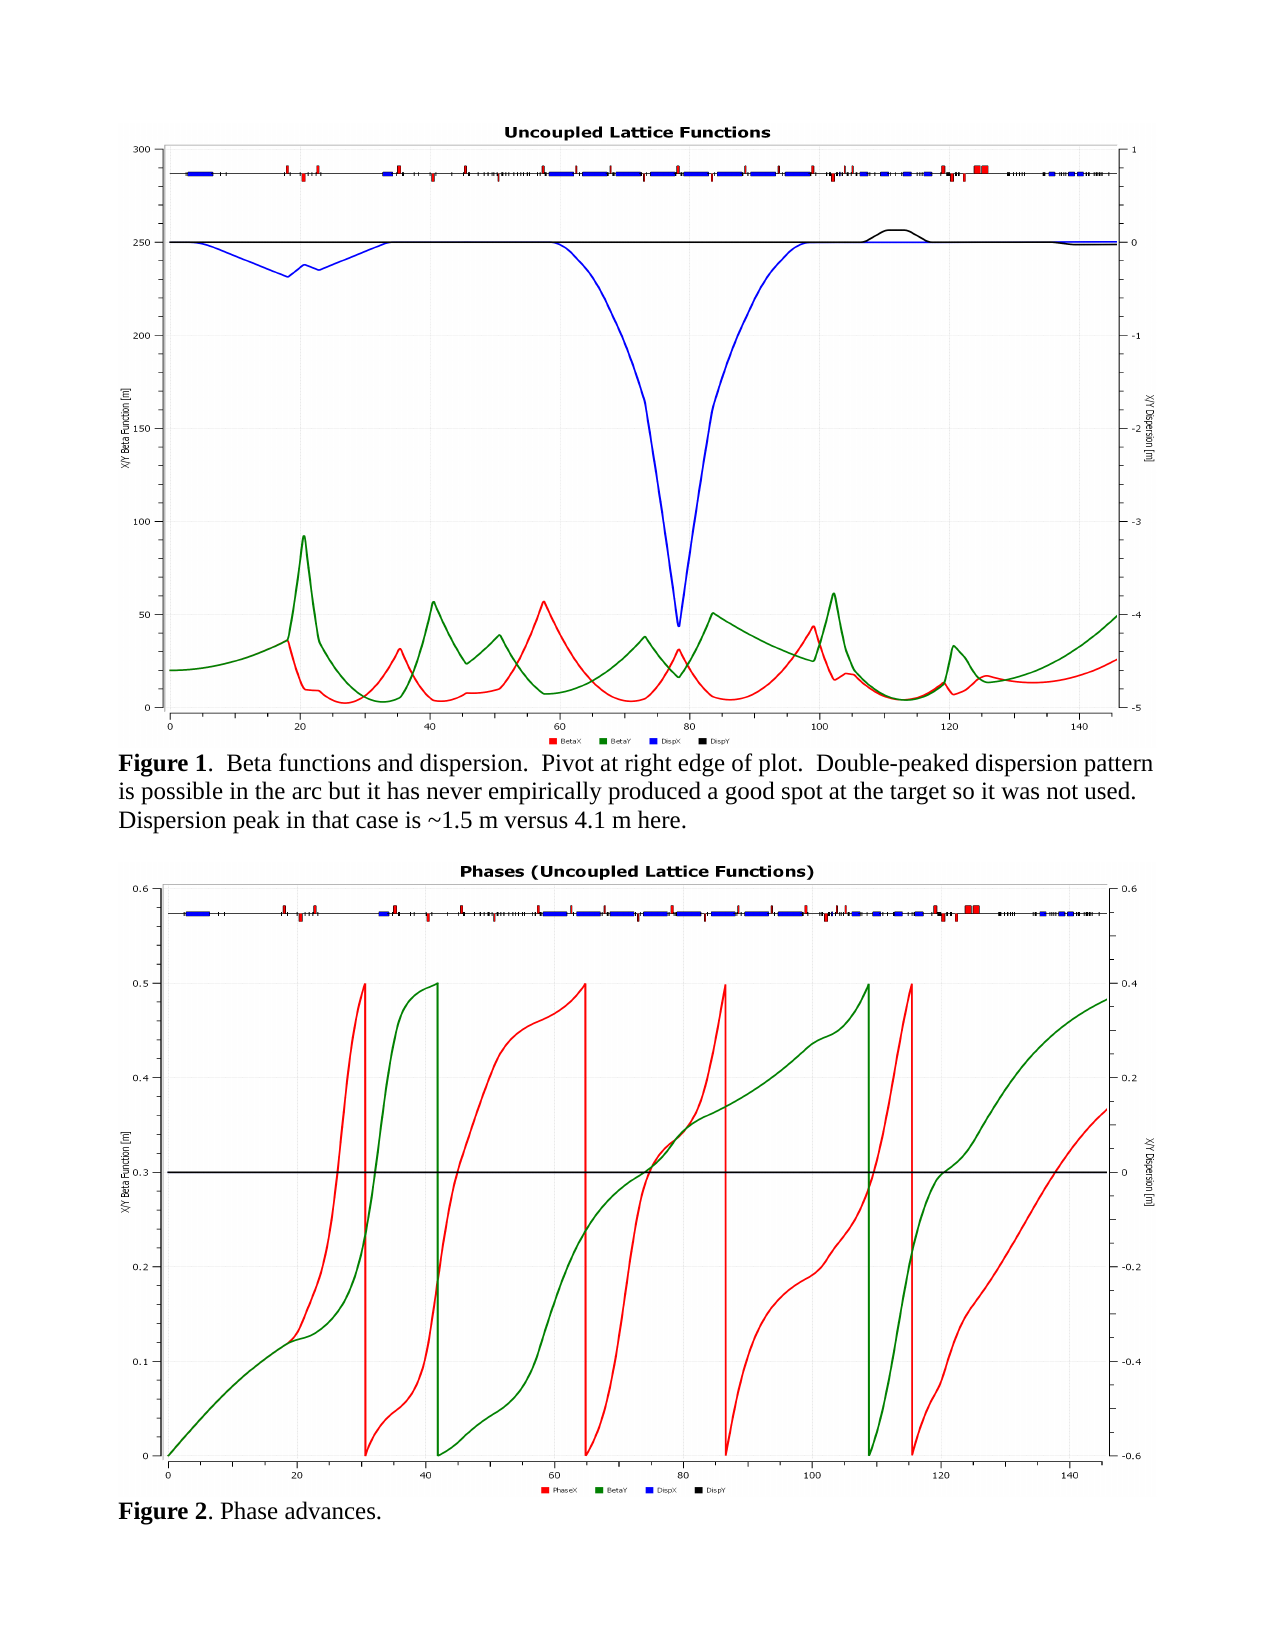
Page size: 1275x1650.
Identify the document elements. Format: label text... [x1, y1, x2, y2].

picture [118, 123, 1157, 748]
picture [118, 862, 1157, 1497]
text Figure 1. Beta functions and dispersion. Pivot at right edge of plot. Double-peaked dispersion pattern is possible in the arc but it has never empirically produced a good spot at the target so it was not used. Dispersion peak in that case is ~1.5 m versus 4.1 m here. [118, 748, 1157, 834]
text Figure 2. Phase advances. [118, 1497, 1157, 1525]
